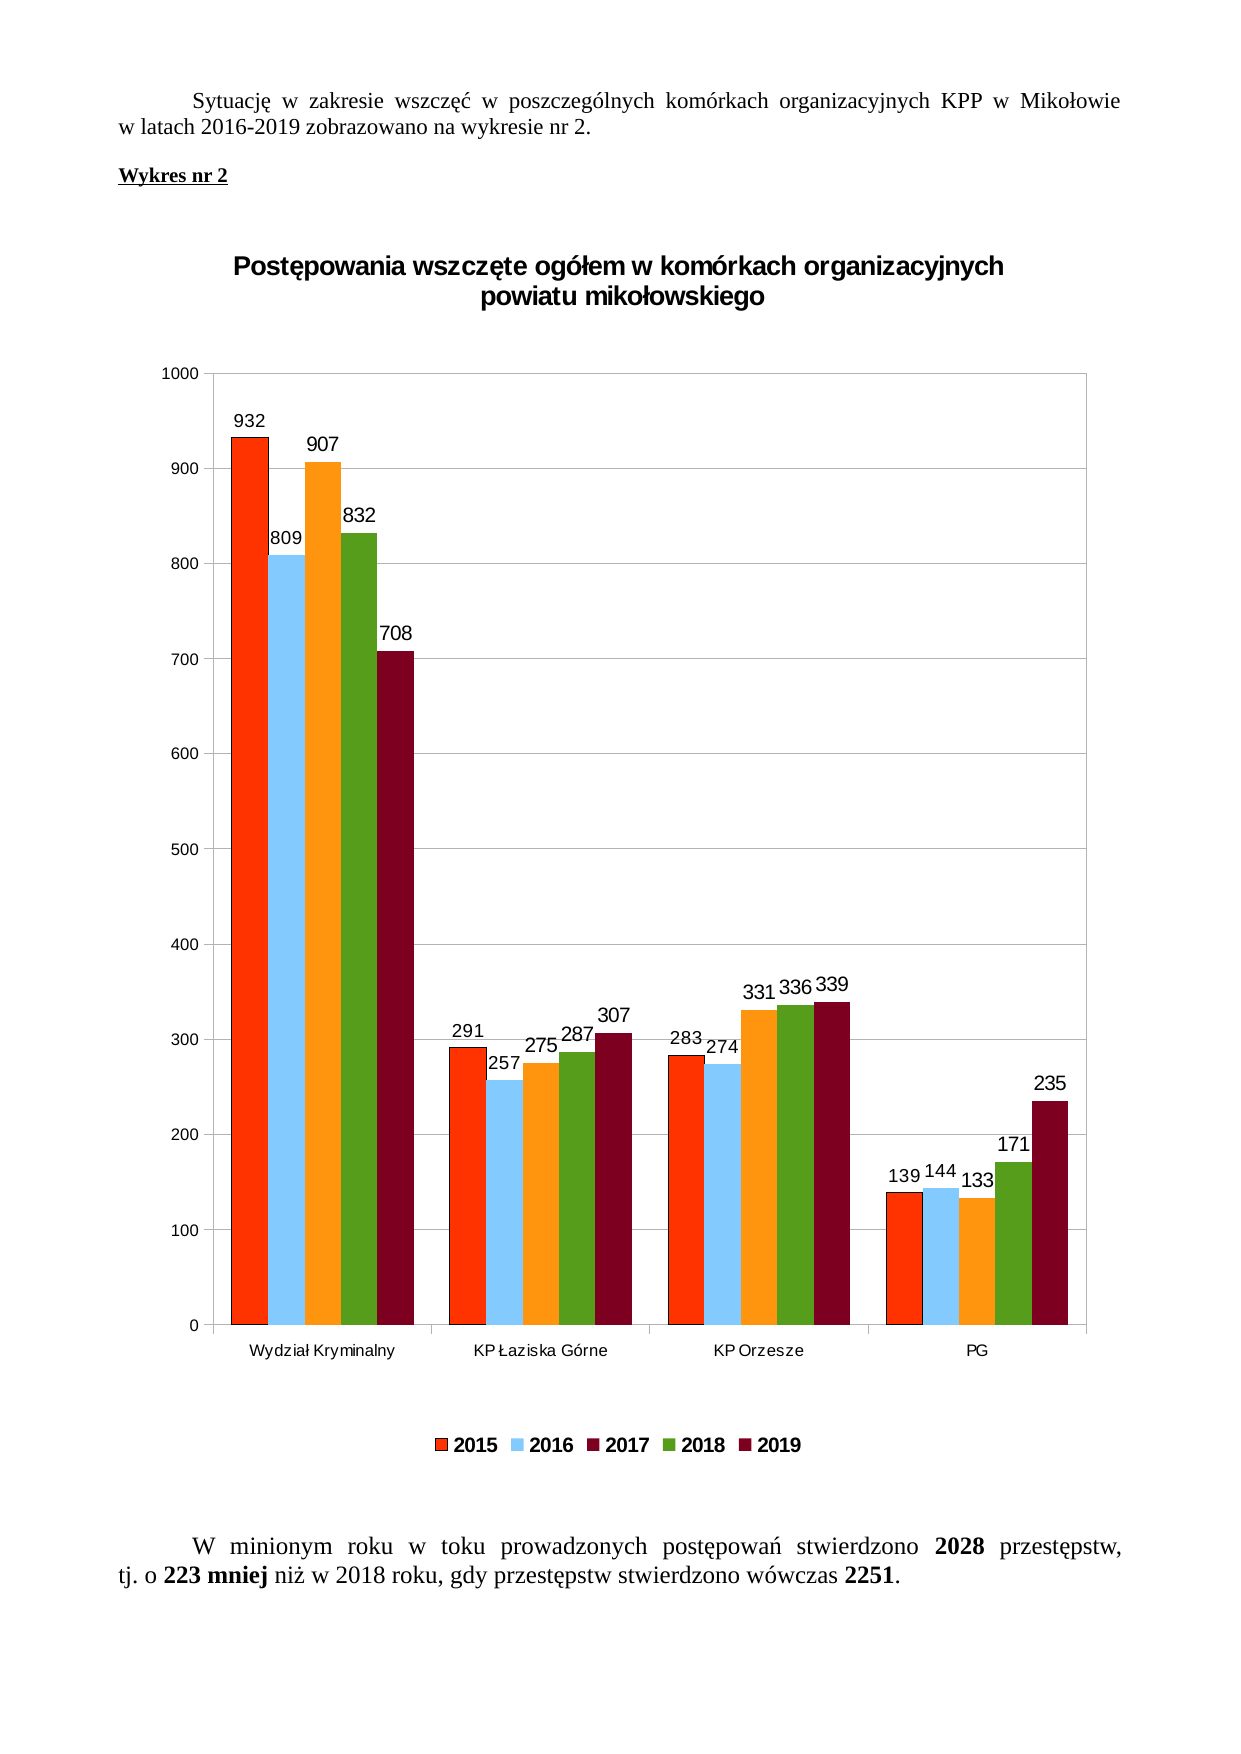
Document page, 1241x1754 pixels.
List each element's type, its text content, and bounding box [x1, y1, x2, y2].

text Wykres nr 2 [118, 163, 1122, 187]
text Sytuację w zakresie wszczęć w poszczególnych komórkach organizacyjnych KPP w Mikołowie w latach 2016-2019 zobrazowano na wykresie nr 2. [118, 87, 1122, 139]
text W minionym roku w toku prowadzonych postępowań stwierdzono 2028 przestępstw, tj. o 223 mniej niż w 2018 roku, gdy przestępstw stwierdzono wówczas 2251. [118, 1531, 1122, 1589]
